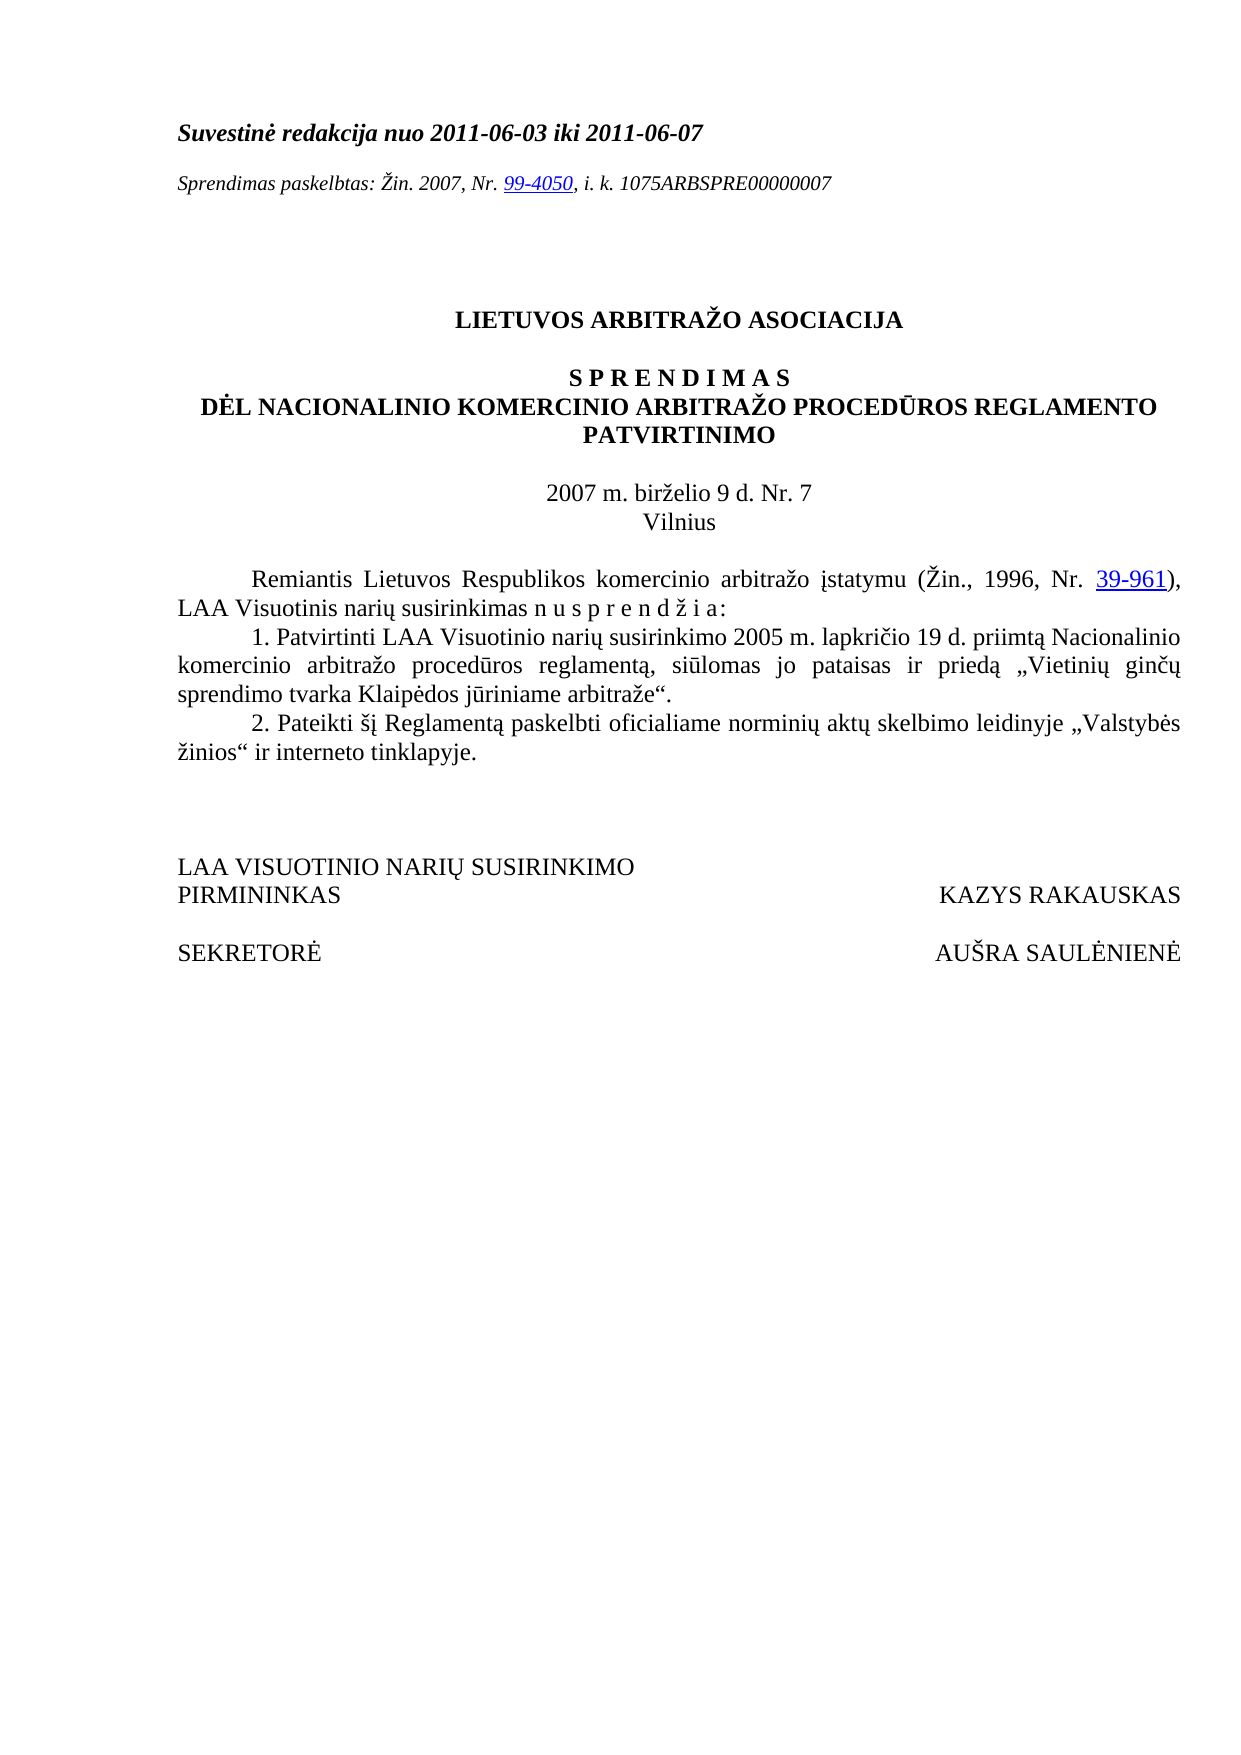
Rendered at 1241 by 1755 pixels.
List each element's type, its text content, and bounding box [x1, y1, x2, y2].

text DĖL NACIONALINIO KOMERCINIO ARBITRAŽO PROCEDŪROS REGLAMENTO PATVIRTINIMO [177, 392, 1181, 449]
text LAA VISUOTINIO NARIŲ SUSIRINKIMO [177, 852, 1181, 880]
text SEKRETORĖ AUŠRA SAULĖNIENĖ [177, 938, 1181, 967]
text LIETUVOS ARBITRAŽO ASOCIACIJA [177, 305, 1181, 334]
text Sprendimas paskelbtas: Žin. 2007, Nr. 99-4050, i. k. 1075ARBSPRE00000007 [177, 171, 1181, 195]
text Remiantis Lietuvos Respublikos komercinio arbitražo įstatymu (Žin., 1996, Nr. 39-961), LAA Visuotinis narių susirinkimas nusprendžia: [177, 564, 1181, 622]
text Vilnius [177, 507, 1181, 535]
text S P R E N D I M A S [177, 363, 1181, 392]
text 2007 m. birželio 9 d. Nr. 7 [177, 478, 1181, 507]
text Suvestinė redakcija nuo 2011-06-03 iki 2011-06-07 [177, 118, 1181, 147]
text PIRMININKAS KAZYS RAKAUSKAS [177, 880, 1181, 909]
text 2. Pateikti šį Reglamentą paskelbti oficialiame norminių aktų skelbimo leidinyje „Valstybės žinios“ ir interneto tinklapyje. [177, 708, 1181, 765]
text 1. Patvirtinti LAA Visuotinio narių susirinkimo 2005 m. lapkričio 19 d. priimtą Nacionalinio komercinio arbitražo procedūros reglamentą, siūlomas jo pataisas ir priedą „Vietinių ginčų sprendimo tvarka Klaipėdos jūriniame arbitraže“. [177, 622, 1181, 708]
